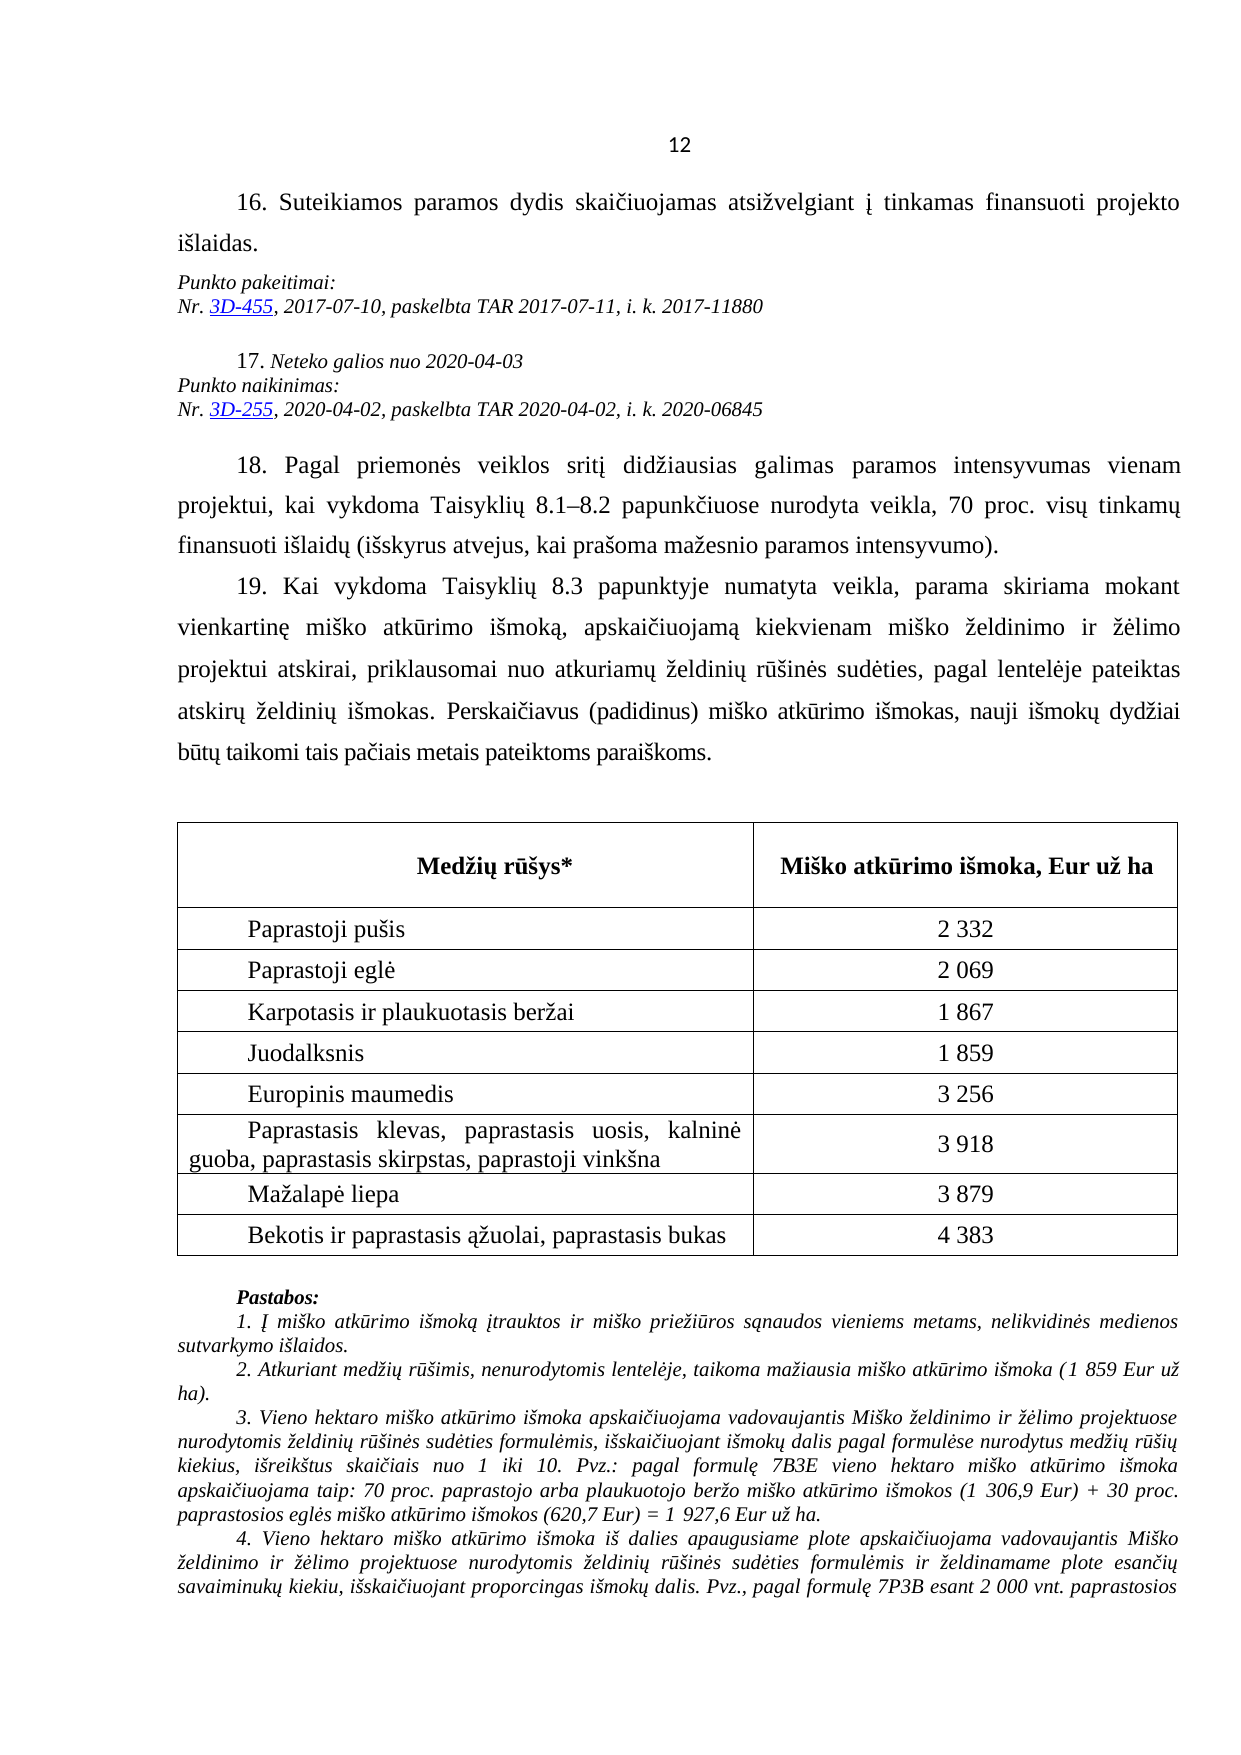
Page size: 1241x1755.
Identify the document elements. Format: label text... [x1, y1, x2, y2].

table_cell Juodalksnis [178, 1032, 753, 1073]
table_header Miško atkūrimo išmoka, Eur už ha [754, 823, 1177, 907]
text Nr. 3D-255, 2020-04-02, paskelbta TAR 2020-04-02, i. k. 2020-06845 [177, 397, 1181, 421]
table_cell 3 879 [754, 1174, 1177, 1214]
table_cell 2 332 [754, 908, 1177, 948]
table_cell 2 069 [754, 950, 1177, 990]
text 3. Vieno hektaro miško atkūrimo išmoka apskaičiuojama vadovaujantis Miško želdinimo ir žėlimo projektuose nurodytomis želdinių rūšinės sudėties formulėmis, išskaičiuojant išmokų dalis pagal formulėse nurodytus medžių rūšių kiekius, išreikštus skaičiais nuo 1 iki 10. Pvz.: pagal formulę 7B3E vieno hektaro miško atkūrimo išmoka apskaičiuojama taip: 70 proc. paprastojo arba plaukuotojo beržo miško atkūrimo išmokos (1 306,9 Eur) + 30 proc. paprastosios eglės miško atkūrimo išmokos (620,7 Eur) = 1 927,6 Eur už ha. [177, 1405, 1181, 1526]
table_cell 3 256 [754, 1074, 1177, 1114]
text 17. Neteko galios nuo 2020-04-03 [177, 347, 1181, 373]
table_cell Europinis maumedis [178, 1074, 753, 1114]
table_cell Mažalapė liepa [178, 1174, 753, 1214]
text 16. Suteikiamos paramos dydis skaičiuojamas atsižvelgiant į tinkamas finansuoti projekto išlaidas. [177, 187, 1181, 257]
text 2. Atkuriant medžių rūšimis, nenurodytomis lentelėje, taikoma mažiausia miško atkūrimo išmoka (1 859 Eur už ha). [177, 1357, 1181, 1405]
text 4. Vieno hektaro miško atkūrimo išmoka iš dalies apaugusiame plote apskaičiuojama vadovaujantis Miško želdinimo ir žėlimo projektuose nurodytomis želdinių rūšinės sudėties formulėmis ir želdinamame plote esančių savaiminukų kiekiu, išskaičiuojant proporcingas išmokų dalis. Pvz., pagal formulę 7P3B esant 2 000 vnt. paprastosios [177, 1526, 1181, 1598]
text Pastabos: [177, 1285, 1181, 1309]
text 1. Į miško atkūrimo išmoką įtrauktos ir miško priežiūros sąnaudos vieniems metams, nelikvidinės medienos sutvarkymo išlaidos. [177, 1309, 1181, 1357]
table_cell Paprastoji pušis [178, 908, 753, 948]
table_cell 4 383 [754, 1215, 1177, 1255]
text Punkto pakeitimai: [177, 270, 1181, 294]
table_cell Paprastoji eglė [178, 950, 753, 990]
text 18. Pagal priemonės veiklos sritį didžiausias galimas paramos intensyvumas vienam projektui, kai vykdoma Taisyklių 8.1–8.2 papunkčiuose nurodyta veikla, 70 proc. visų tinkamų finansuoti išlaidų (išskyrus atvejus, kai prašoma mažesnio paramos intensyvumo). [177, 450, 1181, 559]
table_cell Paprastasis klevas, paprastasis uosis, kalninė guoba, paprastasis skirpstas, paprastoji vinkšna [178, 1115, 753, 1172]
text Nr. 3D-455, 2017-07-10, paskelbta TAR 2017-07-11, i. k. 2017-11880 [177, 294, 1181, 318]
table_cell Karpotasis ir plaukuotasis beržai [178, 991, 753, 1031]
table_header Medžių rūšys* [178, 823, 753, 907]
table_cell 1 867 [754, 991, 1177, 1031]
table_cell Bekotis ir paprastasis ąžuolai, paprastasis bukas [178, 1215, 753, 1255]
table_cell 1 859 [754, 1032, 1177, 1073]
table_cell 3 918 [754, 1115, 1177, 1172]
text 19. Kai vykdoma Taisyklių 8.3 papunktyje numatyta veikla, parama skiriama mokant vienkartinę miško atkūrimo išmoką, apskaičiuojamą kiekvienam miško želdinimo ir žėlimo projektui atskirai, priklausomai nuo atkuriamų želdinių rūšinės sudėties, pagal lentelėje pateiktas atskirų želdinių išmokas. Perskaičiavus (padidinus) miško atkūrimo išmokas, nauji išmokų dydžiai būtų taikomi tais pačiais metais pateiktoms paraiškoms. [177, 571, 1181, 766]
text Punkto naikinimas: [177, 373, 1181, 397]
